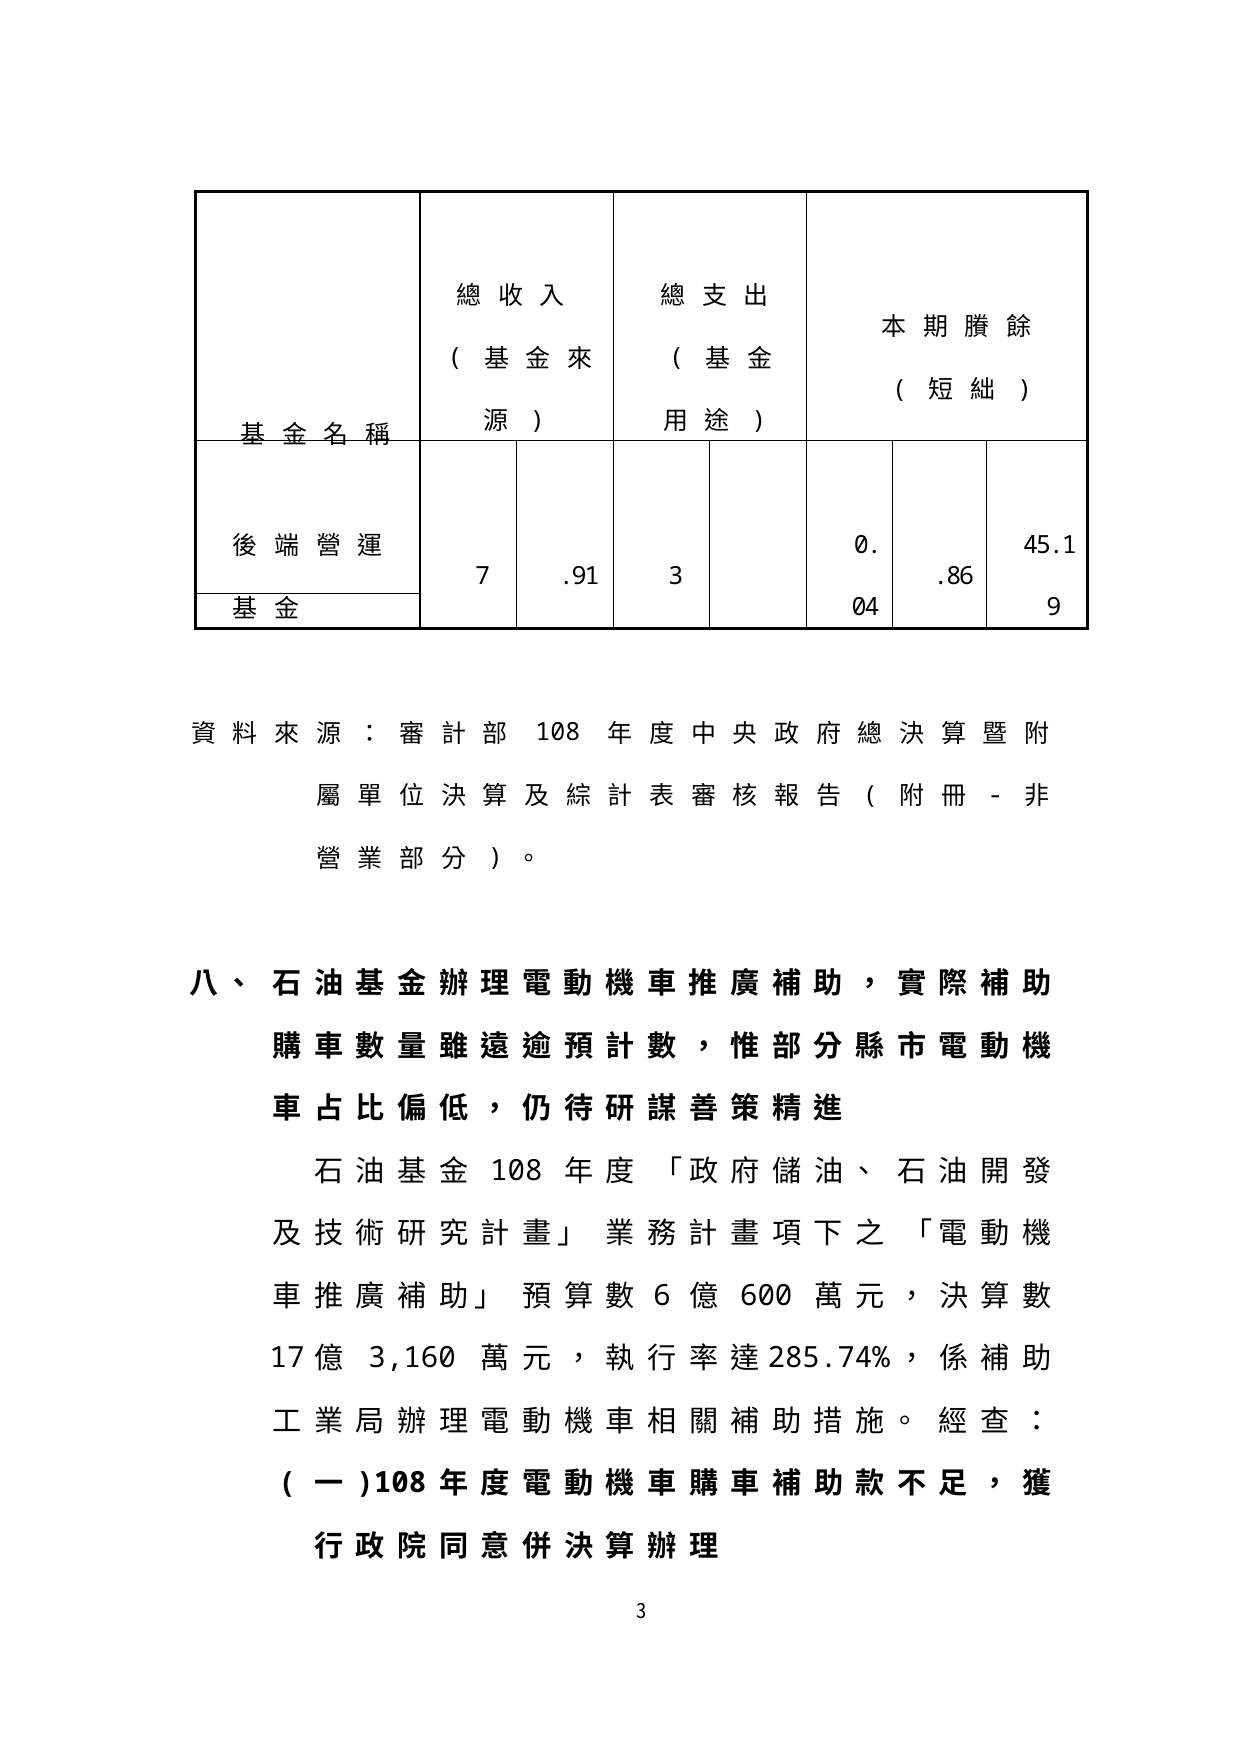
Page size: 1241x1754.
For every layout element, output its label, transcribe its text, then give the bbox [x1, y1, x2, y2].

table_header 總支出(基金用途) [614, 193, 806, 439]
table_cell 0.04 [807, 441, 892, 627]
text 資料來源：審計部108年度中央政府總決算暨附屬單位決算及綜計表審核報告(附冊-非營業部分)。 [183, 689, 1058, 877]
text 石油基金108年度「政府儲油、石油開發及技術研究計畫」業務計畫項下之「電動機車推廣補助」預算數6億600萬元，決算數17億3,160萬元，執行率達285.74%，係補助工業局辦理電動機車相關補助措施。經查： [242, 1127, 1058, 1439]
table_cell 後端營運 [197, 441, 419, 593]
text 八、石油基金辦理電動機車推廣補助，實際補助購車數量雖遠逾預計數，惟部分縣市電動機車占比偏低，仍待研謀善策精進 [183, 939, 1058, 1127]
table_cell 3 [614, 441, 709, 627]
text (一)108年度電動機車購車補助款不足，獲行政院同意併決算辦理 [242, 1439, 1058, 1564]
table_cell .86 [893, 441, 986, 627]
table_cell 7 [421, 441, 516, 627]
table_header 基金名稱 [197, 193, 419, 440]
table_header 總收入(基金來源) [421, 193, 613, 439]
table_cell -45.19 [987, 441, 1086, 627]
table_cell 基金 [197, 594, 419, 627]
table_cell .91 [517, 441, 613, 627]
table_header 本期賸餘(短絀) [807, 193, 1086, 439]
table_cell [710, 441, 806, 627]
